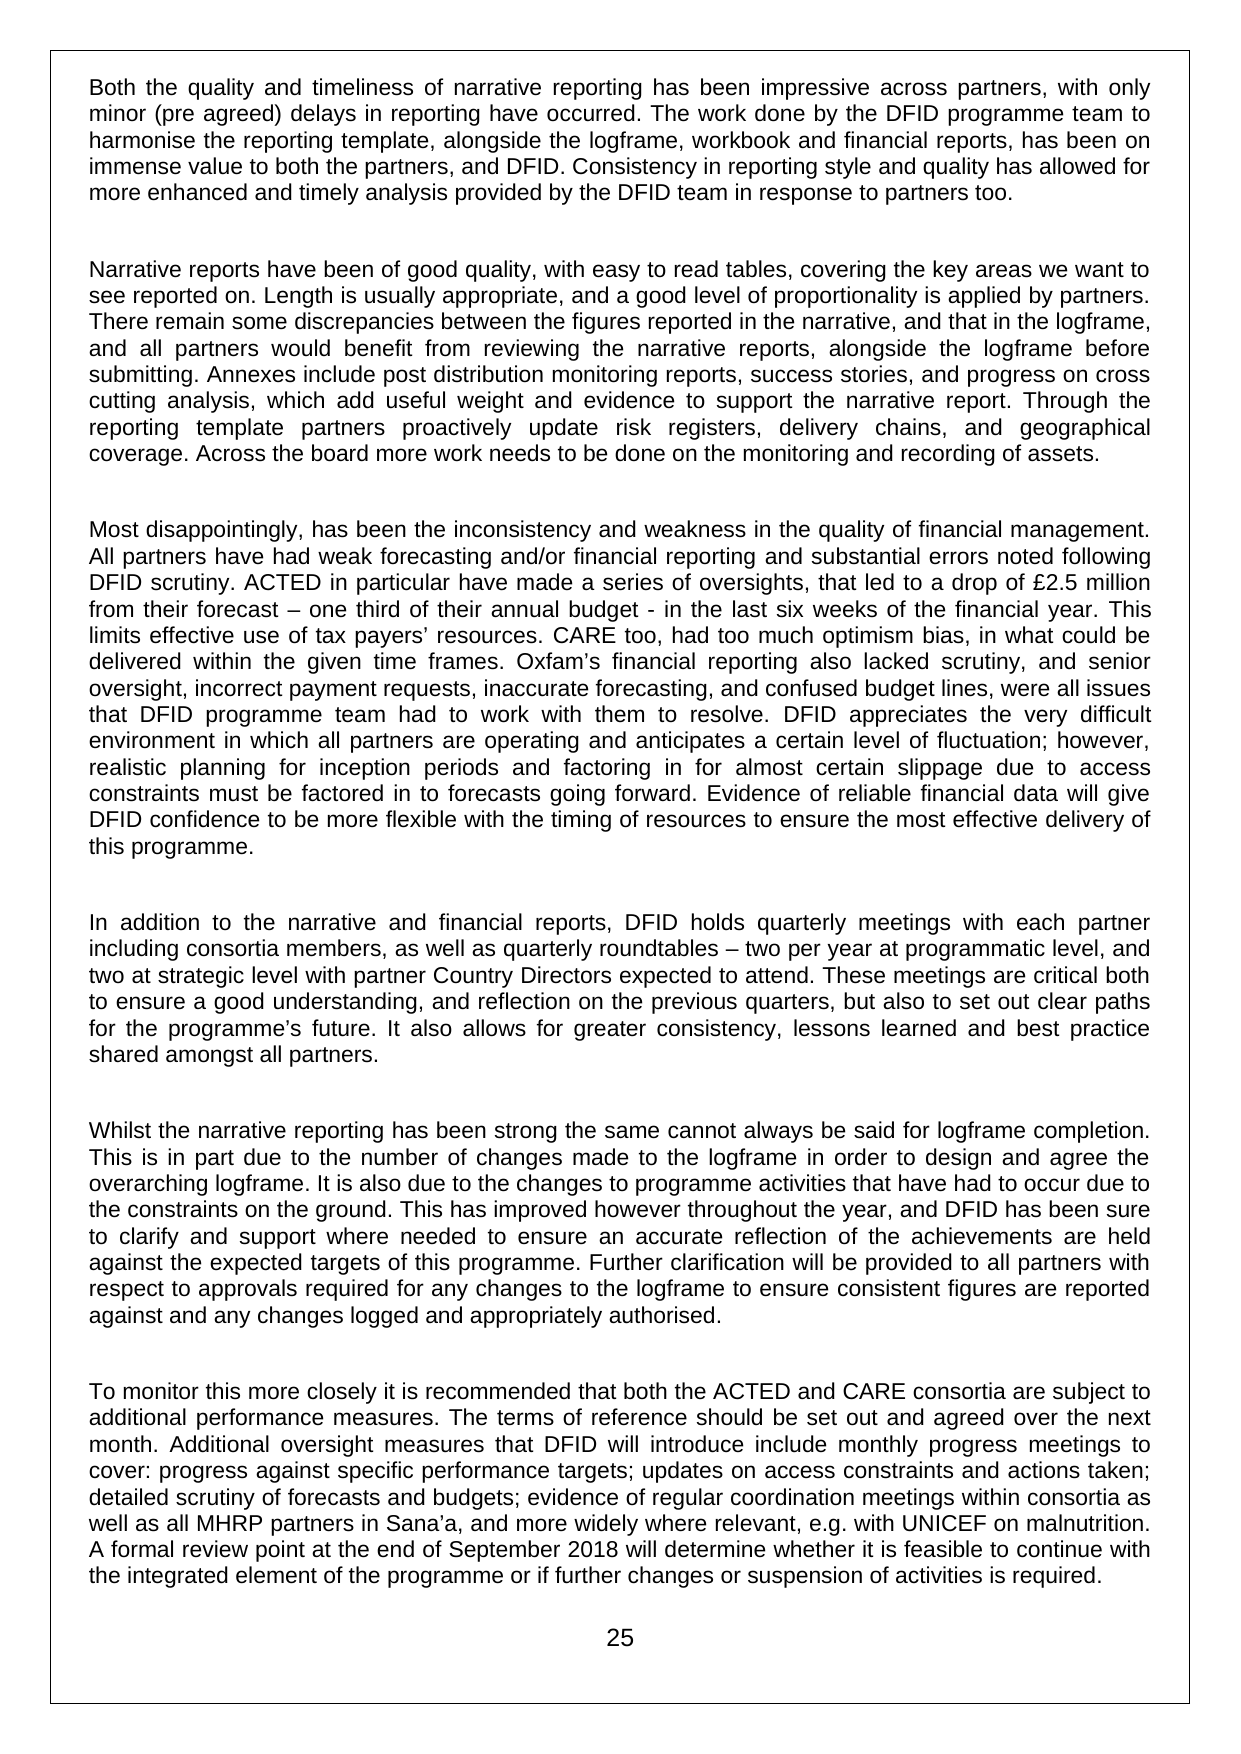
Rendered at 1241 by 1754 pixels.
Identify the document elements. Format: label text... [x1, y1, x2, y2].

text To monitor this more closely it is recommended that both the ACTED and CARE consortia are subject to additional performance measures. The terms of reference should be set out and agreed over the next month. Additional oversight measures that DFID will introduce include monthly progress meetings to cover: progress against specific performance targets; updates on access constraints and actions taken; detailed scrutiny of forecasts and budgets; evidence of regular coordination meetings within consortia as well as all MHRP partners in Sana’a, and more widely where relevant, e.g. with UNICEF on malnutrition. A formal review point at the end of September 2018 will determine whether it is feasible to continue with the integrated element of the programme or if further changes or suspension of activities is required. [89, 1378, 1152, 1589]
text Both the quality and timeliness of narrative reporting has been impressive across partners, with only minor (pre agreed) delays in reporting have occurred. The work done by the DFID programme team to harmonise the reporting template, alongside the logframe, workbook and financial reports, has been on immense value to both the partners, and DFID. Consistency in reporting style and quality has allowed for more enhanced and timely analysis provided by the DFID team in response to partners too. [89, 74, 1152, 206]
text Whilst the narrative reporting has been strong the same cannot always be said for logframe completion. This is in part due to the number of changes made to the logframe in order to design and agree the overarching logframe. It is also due to the changes to programme activities that have had to occur due to the constraints on the ground. This has improved however throughout the year, and DFID has been sure to clarify and support where needed to ensure an accurate reflection of the achievements are held against the expected targets of this programme. Further clarification will be provided to all partners with respect to approvals required for any changes to the logframe to ensure consistent figures are reported against and any changes logged and appropriately authorised. [89, 1117, 1152, 1328]
text Most disappointingly, has been the inconsistency and weakness in the quality of financial management. All partners have had weak forecasting and/or financial reporting and substantial errors noted following DFID scrutiny. ACTED in particular have made a series of oversights, that led to a drop of £2.5 million from their forecast – one third of their annual budget - in the last six weeks of the financial year. This limits effective use of tax payers’ resources. CARE too, had too much optimism bias, in what could be delivered within the given time frames. Oxfam’s financial reporting also lacked scrutiny, and senior oversight, incorrect payment requests, inaccurate forecasting, and confused budget lines, were all issues that DFID programme team had to work with them to resolve. DFID appreciates the very difficult environment in which all partners are operating and anticipates a certain level of fluctuation; however, realistic planning for inception periods and factoring in for almost certain slippage due to access constraints must be factored in to forecasts going forward. Evidence of reliable financial data will give DFID confidence to be more flexible with the timing of resources to ensure the most effective delivery of this programme. [89, 516, 1152, 859]
text Narrative reports have been of good quality, with easy to read tables, covering the key areas we want to see reported on. Length is usually appropriate, and a good level of proportionality is applied by partners. There remain some discrepancies between the figures reported in the narrative, and that in the logframe, and all partners would benefit from reviewing the narrative reports, alongside the logframe before submitting. Annexes include post distribution monitoring reports, success stories, and progress on cross cutting analysis, which add useful weight and evidence to support the narrative report. Through the reporting template partners proactively update risk registers, delivery chains, and geographical coverage. Across the board more work needs to be done on the monitoring and recording of assets. [89, 256, 1152, 466]
text In addition to the narrative and financial reports, DFID holds quarterly meetings with each partner including consortia members, as well as quarterly roundtables – two per year at programmatic level, and two at strategic level with partner Country Directors expected to attend. These meetings are critical both to ensure a good understanding, and reflection on the previous quarters, but also to set out clear paths for the programme’s future. It also allows for greater consistency, lessons learned and best practice shared amongst all partners. [89, 909, 1152, 1067]
